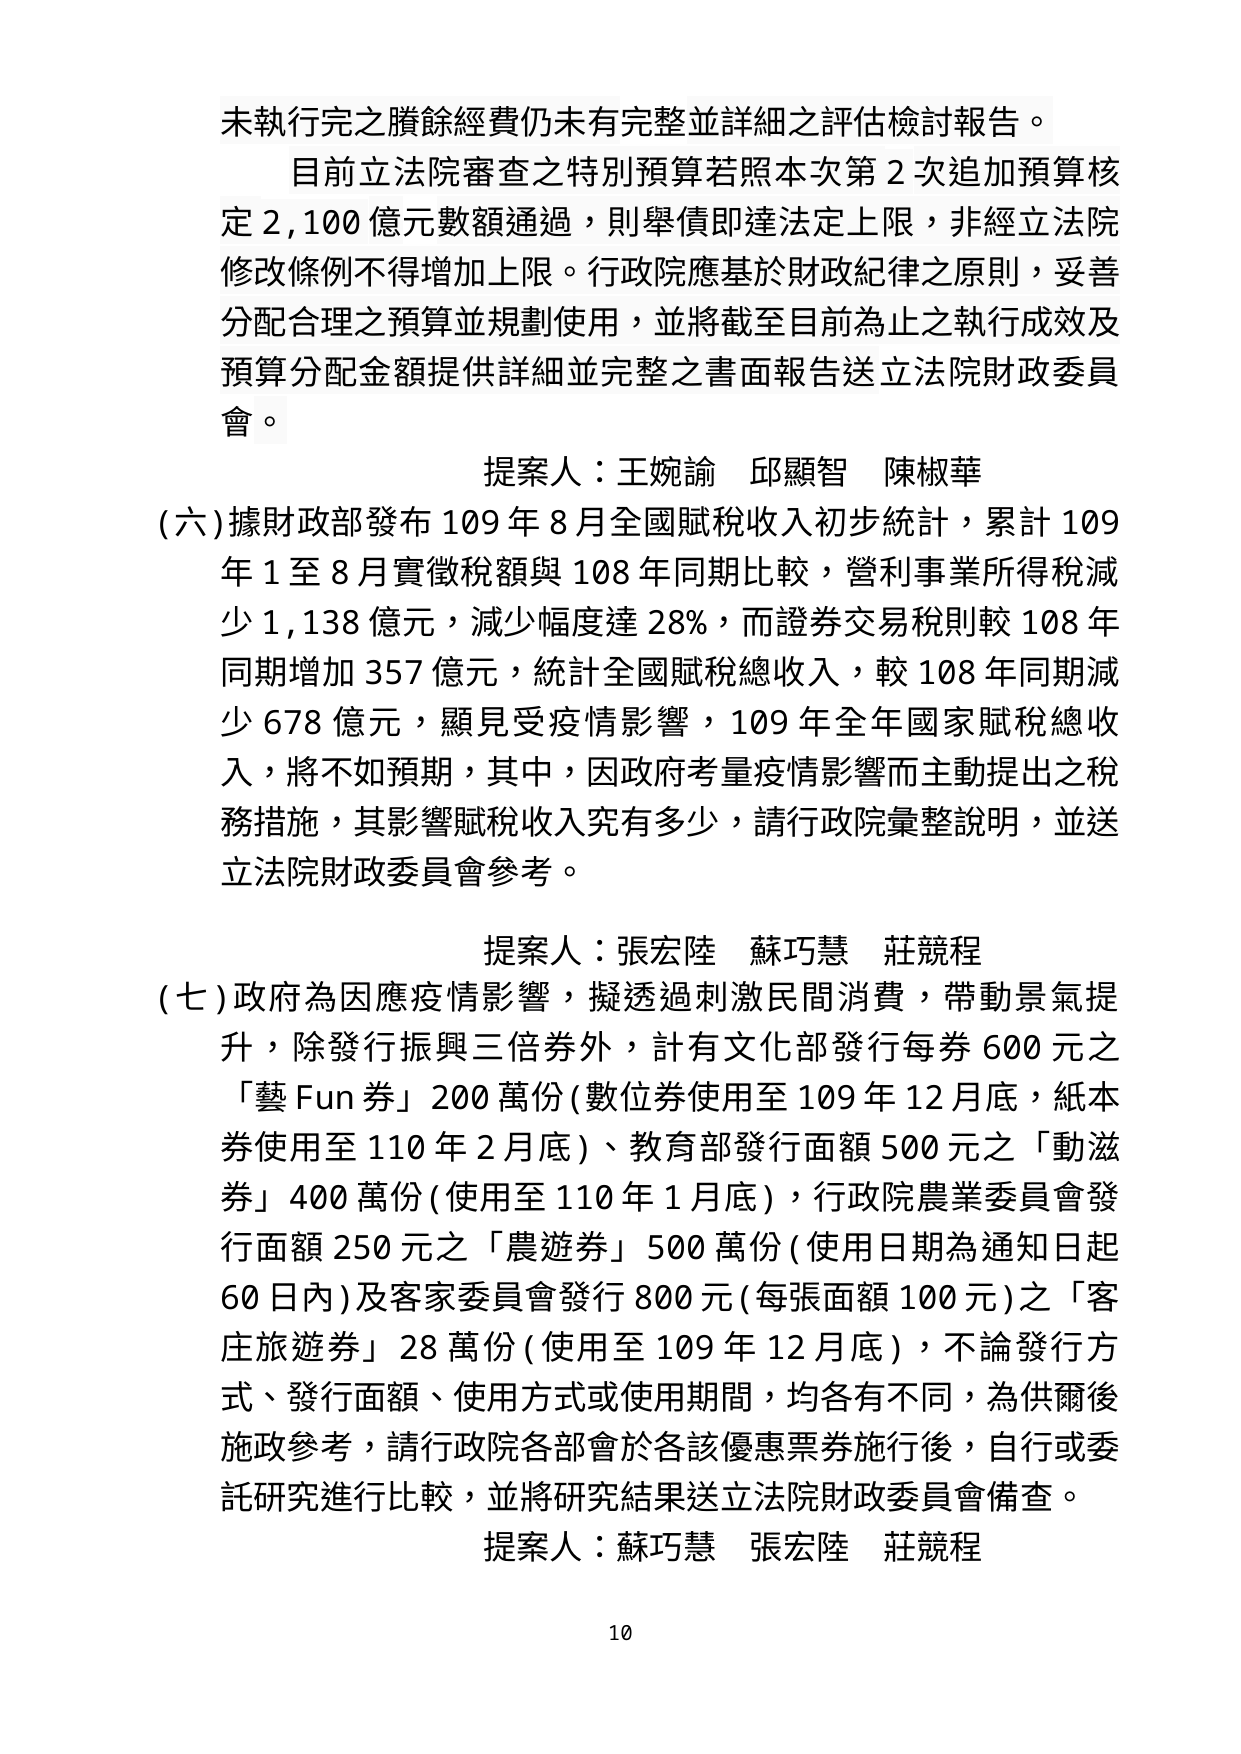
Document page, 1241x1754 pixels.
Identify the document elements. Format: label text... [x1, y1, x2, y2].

text 目前立法院審查之特別預算若照本次第2次追加預算核定2,100億元數額通過，則舉債即達法定上限，非經立法院修改條例不得增加上限。行政院應基於財政紀律之原則，妥善分配合理之預算並規劃使用，並將截至目前為止之執行成效及預算分配金額提供詳細並完整之書面報告送立法院財政委員會。 [220, 144, 1120, 444]
text 未執行完之賸餘經費仍未有完整並詳細之評估檢討報告。 [220, 94, 1120, 144]
text 提案人：王婉諭 邱顯智 陳椒華 [483, 444, 1120, 494]
text 提案人：張宏陸 蘇巧慧 莊競程 [483, 907, 1120, 969]
text (六)據財政部發布109年8月全國賦稅收入初步統計，累計109年1至8月實徵稅額與108年同期比較，營利事業所得稅減少1,138億元，減少幅度達28%，而證券交易稅則較108年同期增加357億元，統計全國賦稅總收入，較108年同期減少678億元，顯見受疫情影響，109年全年國家賦稅總收入，將不如預期，其中，因政府考量疫情影響而主動提出之稅務措施，其影響賦稅收入究有多少，請行政院彙整說明，並送立法院財政委員會參考。 [153, 494, 1120, 894]
text 提案人：蘇巧慧 張宏陸 莊競程 [483, 1519, 1120, 1569]
text (七)政府為因應疫情影響，擬透過刺激民間消費，帶動景氣提升，除發行振興三倍券外，計有文化部發行每券600元之「藝Fun券」200萬份(數位券使用至109年12月底，紙本券使用至110年2月底)、教育部發行面額500元之「動滋券」400萬份(使用至110年1月底)，行政院農業委員會發行面額250元之「農遊券」500萬份(使用日期為通知日起60日內)及客家委員會發行800元(每張面額100元)之「客庄旅遊券」28萬份(使用至109年12月底)，不論發行方式、發行面額、使用方式或使用期間，均各有不同，為供爾後施政參考，請行政院各部會於各該優惠票券施行後，自行或委託研究進行比較，並將研究結果送立法院財政委員會備查。 [153, 969, 1120, 1519]
